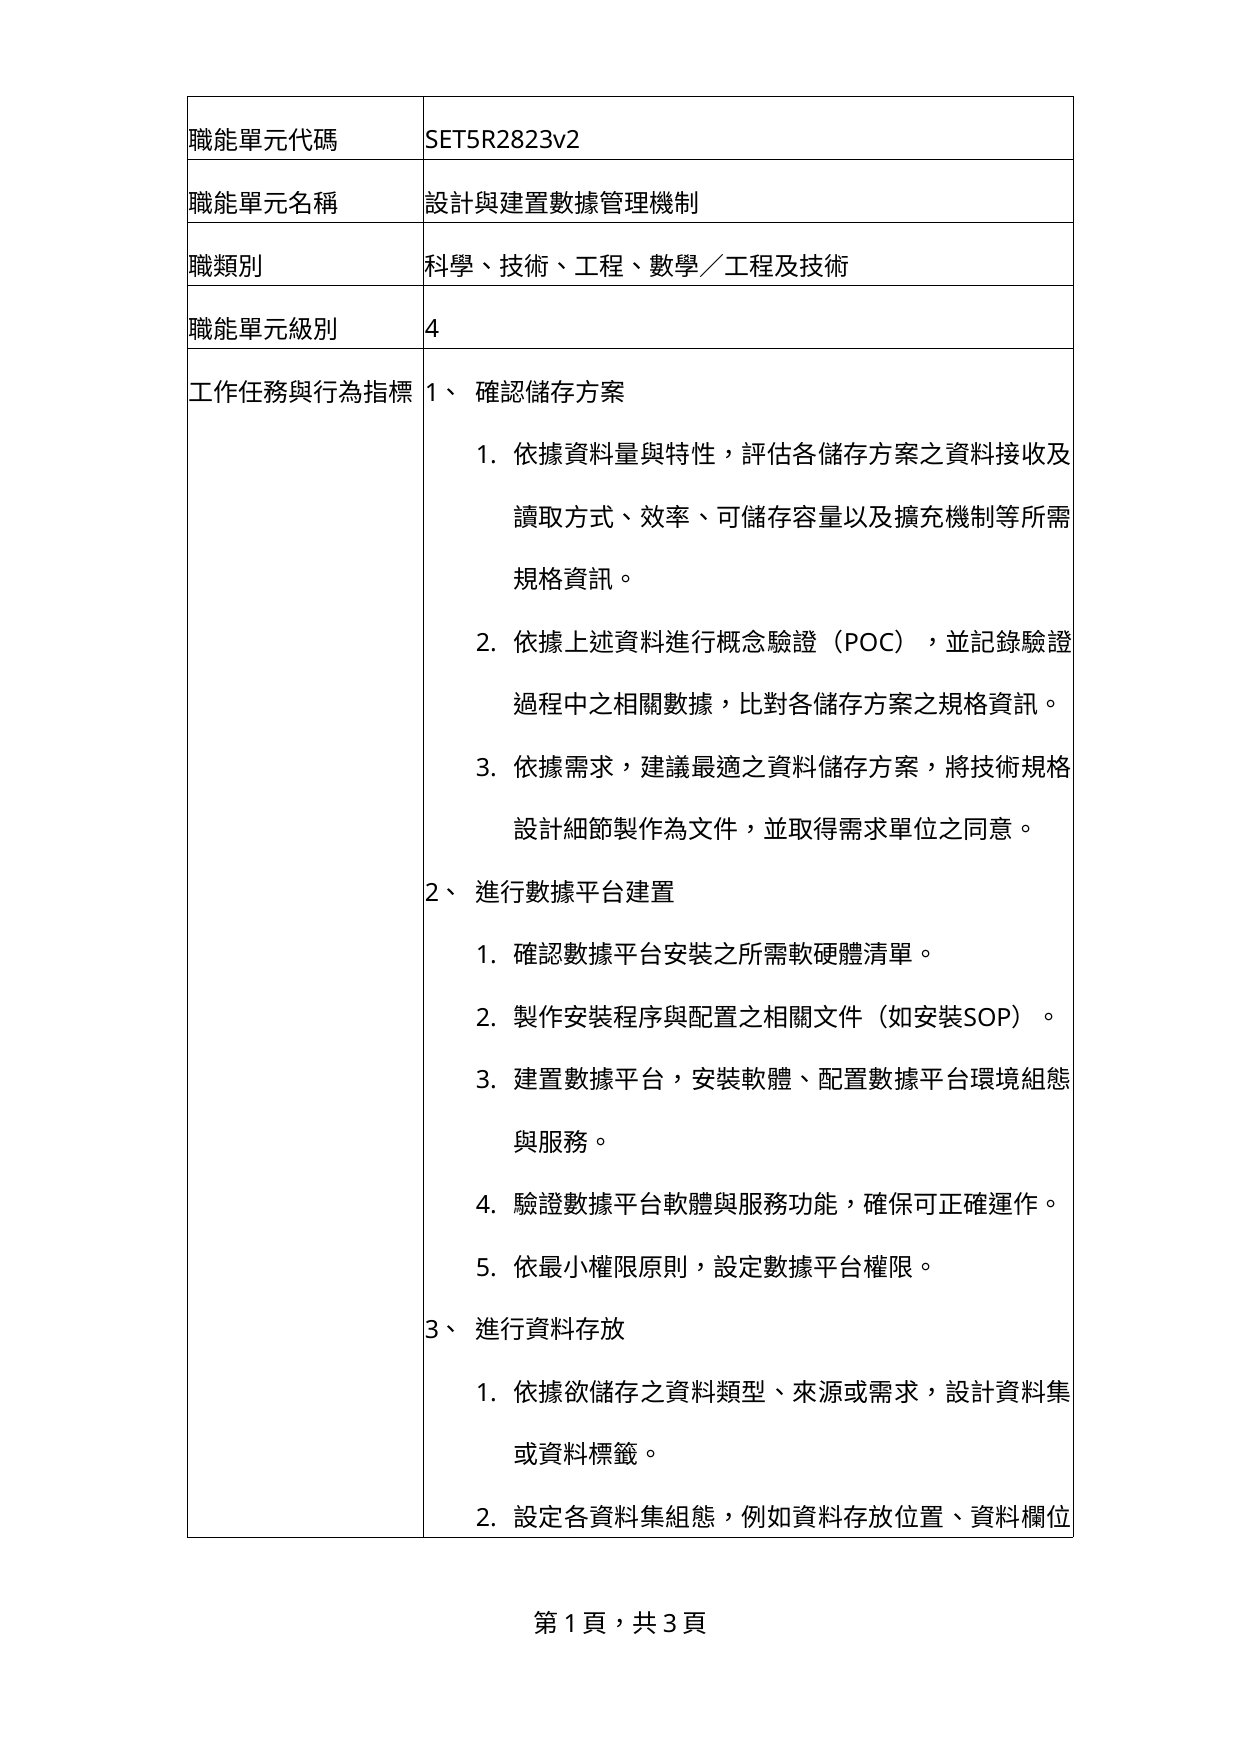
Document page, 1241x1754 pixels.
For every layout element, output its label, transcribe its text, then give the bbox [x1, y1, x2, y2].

table_cell 職能單元級別 [188, 286, 423, 348]
table_cell 工作任務與行為指標 [188, 349, 423, 1536]
table_cell 科學、技術、工程、數學／工程及技術 [424, 223, 1073, 285]
table_cell 確認儲存方案 依據資料量與特性，評估各儲存方案之資料接收及讀取方式、效率、可儲存容量以及擴充機制等所需規格資訊。 依據上述資料進行概念驗證（POC），並記錄驗證過程中之相關數據，比對各儲存方案之規格資訊。 依據需求，建議最適之資料儲存方案，將技術規格設計細節製作為文件，並取得需求單位之同意。 進行數據平台建置 確認數據平台安裝之所需軟硬體清單。 製作安裝程序與配置之相關文件（如安裝SOP）。 建置數據平台，安裝軟體、配置數據平台環境組態與服務。 驗證數據平台軟體與服務功能，確保可正確運作。 依最小權限原則，設定數據平台權限。 進行資料存放 依據欲儲存之資料類型、來源或需求，設計資料集或資料標籤。 設定各資料集組態，例如資料存放位置、資料欄位名稱、資料長度、資料最大使用空間等必要資訊。 進行資料匯入作業，並驗證資料存放位置與組態設定一致性。 建立介接機制 確認資料來源與型式與資料接收後之儲存方式，包含儲存位置，切分方式，資料格式與所需內容。 依資料需求，評估建立資料介接技術進行資料蒐集或內容過濾，並建立資料儲存機制或自動化技術，存放至數據平台。 驗證資料介接的正確性。 [424, 349, 1073, 1536]
table_cell 職類別 [188, 223, 423, 285]
table_cell 職能單元名稱 [188, 160, 423, 222]
table_header SET5R2823v2 [424, 97, 1073, 159]
table_cell 4 [424, 286, 1073, 348]
table_header 職能單元代碼 [188, 97, 423, 159]
table_cell 設計與建置數據管理機制 [424, 160, 1073, 222]
